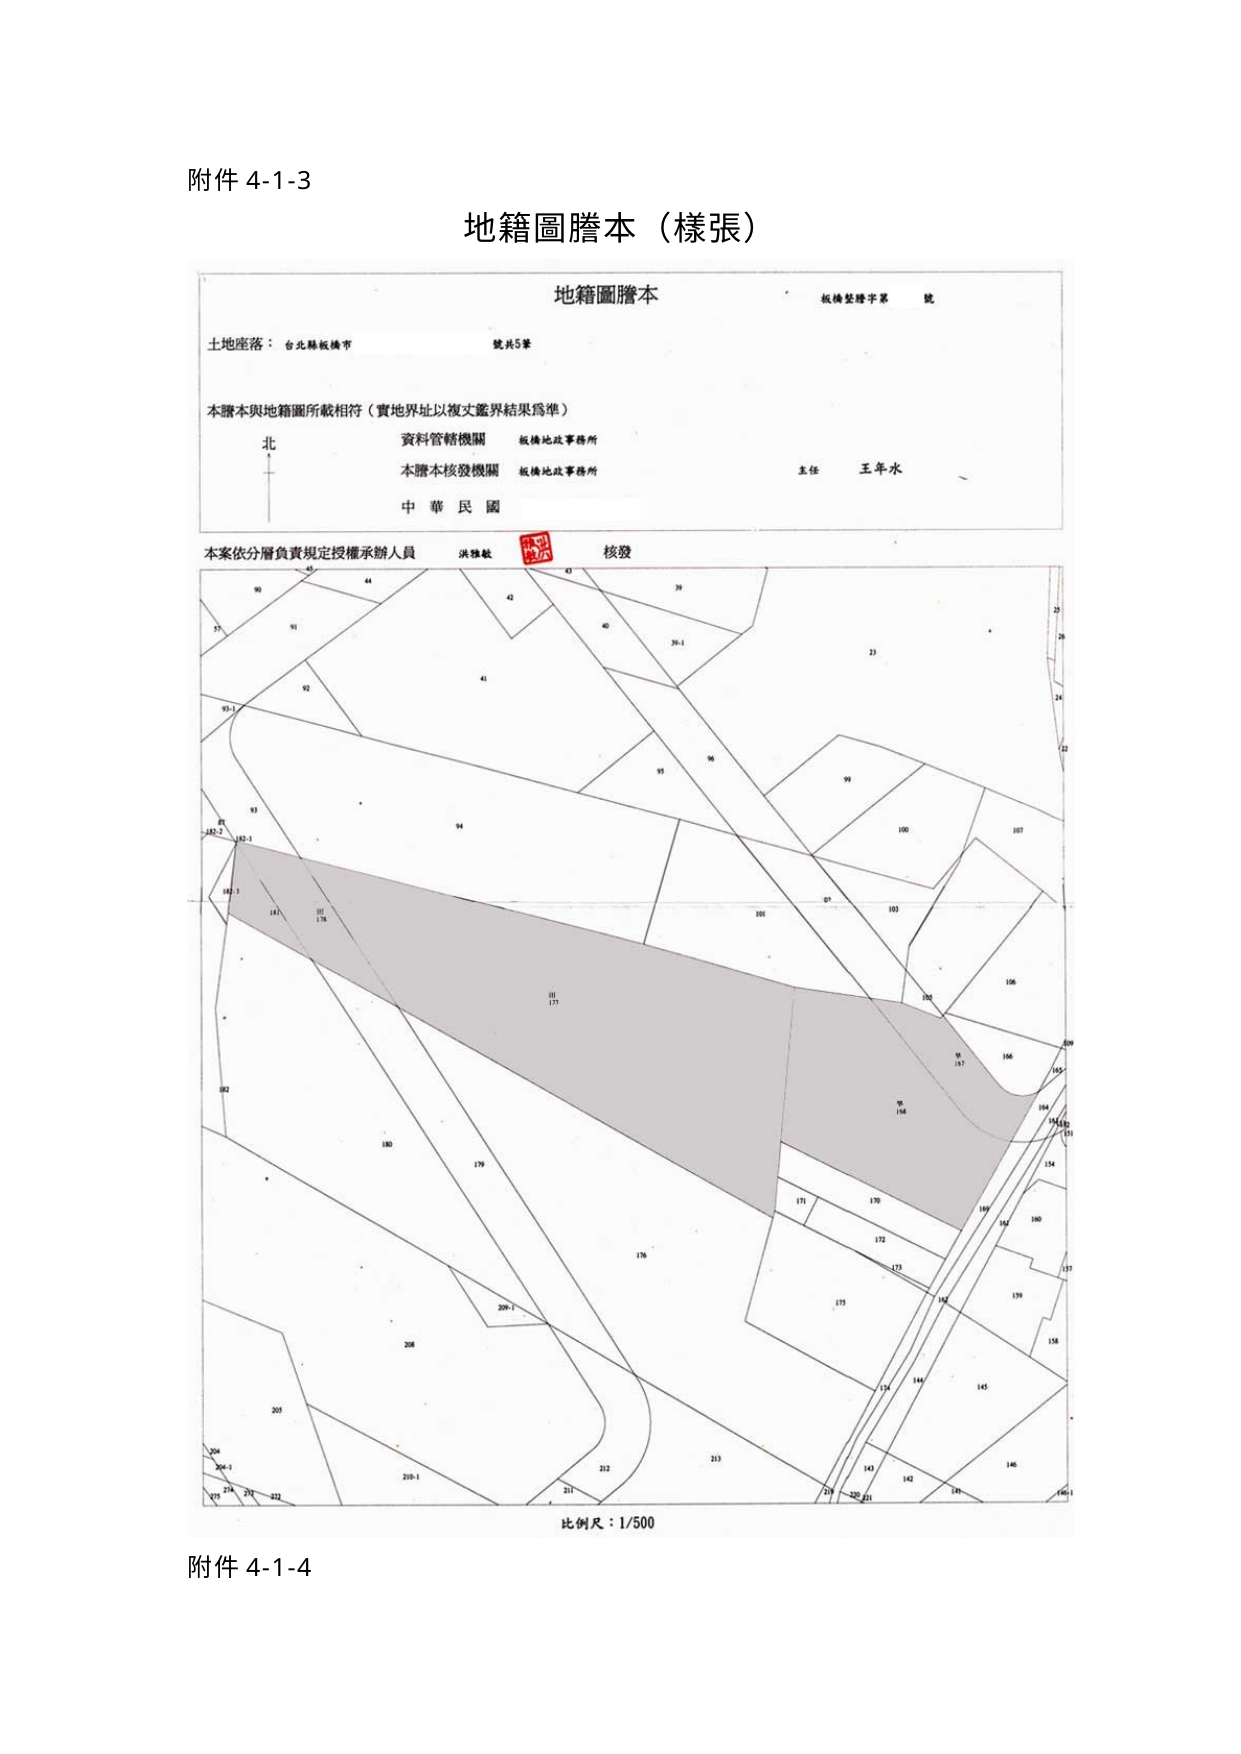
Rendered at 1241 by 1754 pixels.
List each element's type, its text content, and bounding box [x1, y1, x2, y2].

text 附件4-1-3 [187, 160, 1053, 197]
text 地籍圖謄本（樣張） [187, 207, 1053, 249]
text 附件4-1-4 [187, 1548, 1053, 1584]
picture [187, 259, 1075, 1538]
